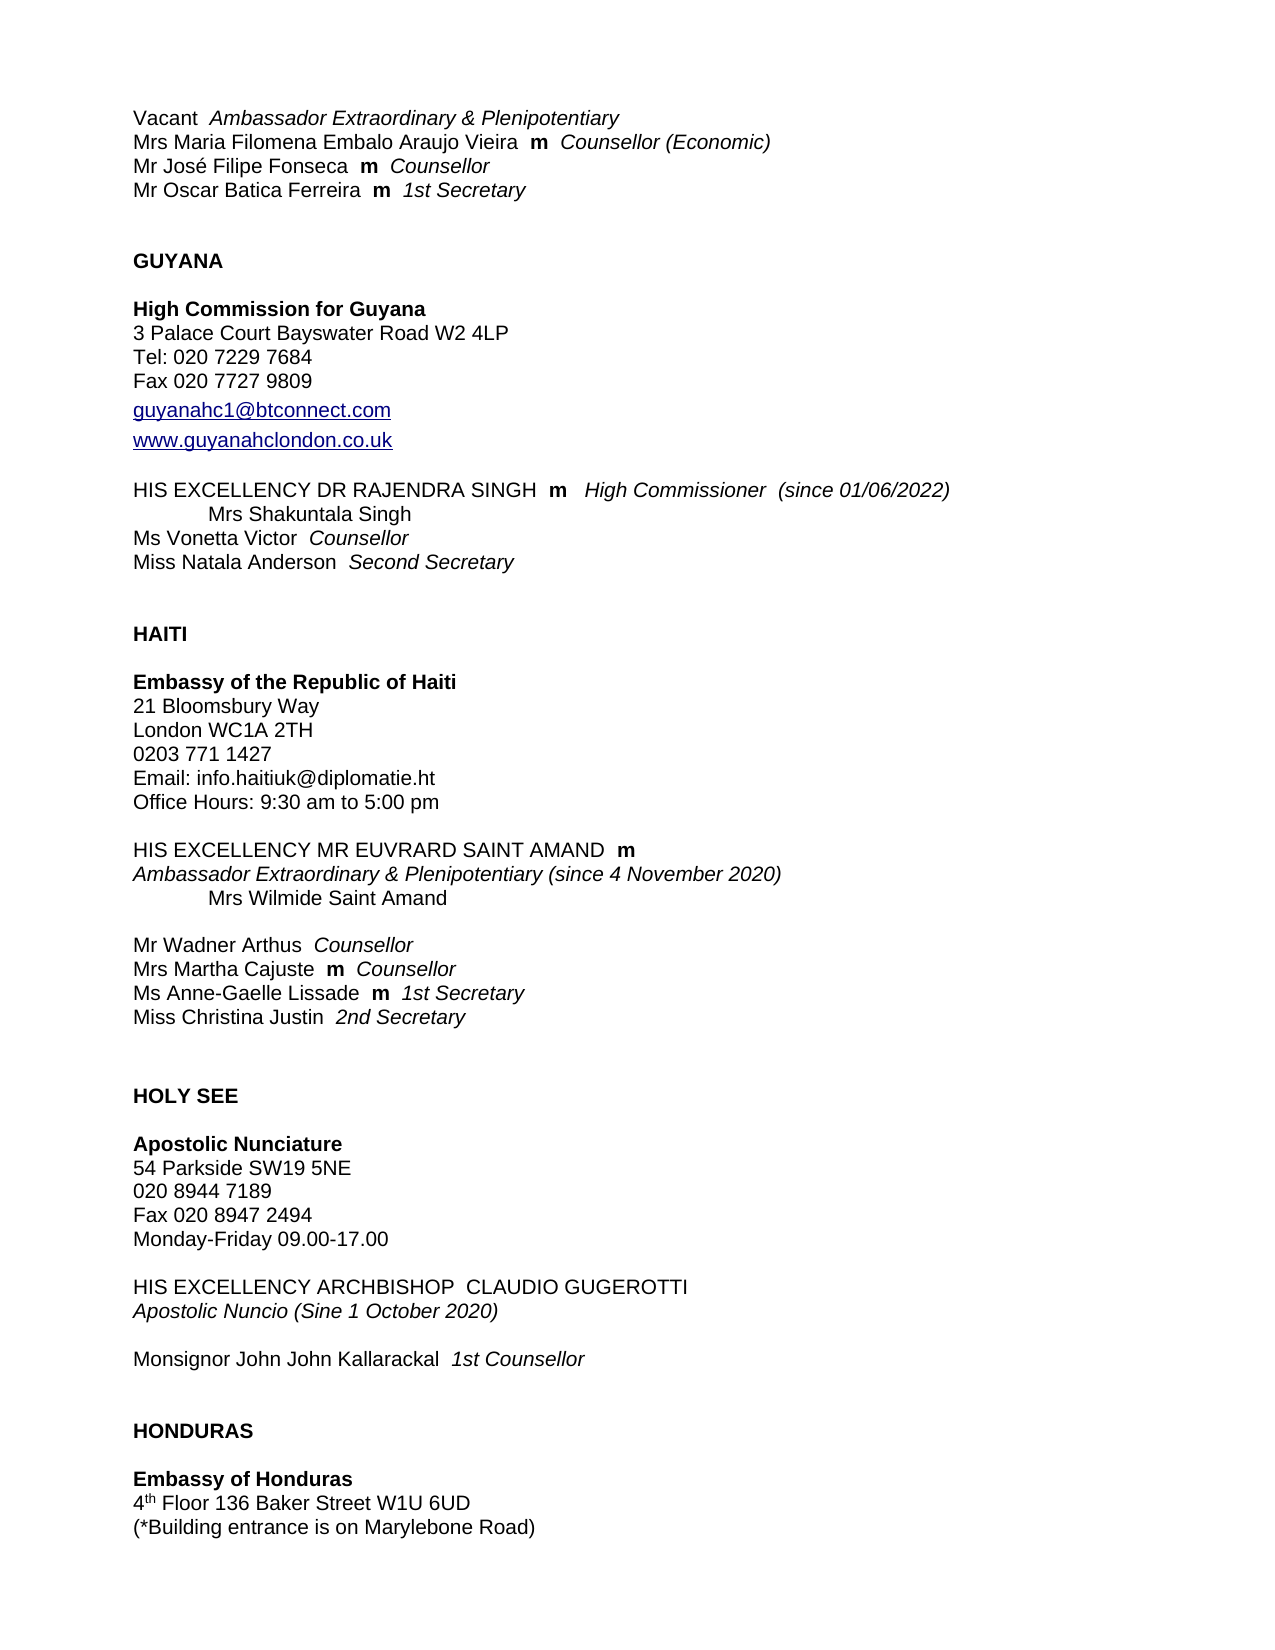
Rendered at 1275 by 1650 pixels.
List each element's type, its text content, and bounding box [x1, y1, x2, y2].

text (*Building entrance is on Marylebone Road) [133, 1515, 1181, 1539]
text Apostolic Nunciature [133, 1131, 1181, 1155]
text Monday-Friday 09.00-17.00 [133, 1227, 1181, 1251]
text Miss Natala Anderson Second Secretary [133, 550, 1181, 574]
text Ms Anne-Gaelle Lissade m 1st Secretary [133, 981, 1181, 1005]
text London WC1A 2TH [133, 718, 1181, 742]
text Mrs Martha Cajuste m Counsellor [133, 957, 1181, 981]
text HAITI [133, 622, 1181, 646]
text 020 8944 7189 [133, 1179, 1181, 1203]
text Mr José Filipe Fonseca m Counsellor [133, 153, 1181, 177]
text GUYANA [133, 249, 1181, 273]
text 3 Palace Court Bayswater Road W2 4LP [133, 321, 1181, 345]
text Mrs Shakuntala Singh [133, 502, 1181, 526]
text Monsignor John John Kallarackal 1st Counsellor [133, 1347, 1181, 1371]
text Ambassador Extraordinary & Plenipotentiary (since 4 November 2020) [133, 861, 1181, 885]
text HIS EXCELLENCY DR RAJENDRA SINGH m High Commissioner (since 01/06/2022) [133, 478, 1181, 502]
text Embassy of Honduras [133, 1467, 1181, 1491]
text Mrs Maria Filomena Embalo Araujo Vieira m Counsellor (Economic) [133, 129, 1181, 153]
text www.guyanahclondon.co.uk [133, 423, 1181, 454]
text 54 Parkside SW19 5NE [133, 1155, 1181, 1179]
text Mr Wadner Arthus Counsellor [133, 933, 1181, 957]
text Fax 020 8947 2494 [133, 1203, 1181, 1227]
text Miss Christina Justin 2nd Secretary [133, 1005, 1181, 1029]
text Mrs Wilmide Saint Amand [133, 885, 1181, 909]
text Email: info.haitiuk@diplomatie.ht [133, 766, 1181, 789]
text 21 Bloomsbury Way [133, 694, 1181, 718]
text HIS EXCELLENCY ARCHBISHOP CLAUDIO GUGEROTTI [133, 1275, 1181, 1299]
text Tel: 020 7229 7684 [133, 345, 1181, 369]
text Office Hours: 9:30 am to 5:00 pm [133, 789, 1181, 813]
text HONDURAS [133, 1419, 1181, 1443]
text High Commission for Guyana [133, 297, 1181, 321]
text Embassy of the Republic of Haiti [133, 670, 1181, 694]
text HOLY SEE [133, 1083, 1181, 1107]
text guyanahc1@btconnect.com [133, 393, 1181, 423]
text Apostolic Nuncio (Sine 1 October 2020) [133, 1299, 1181, 1323]
text Fax 020 7727 9809 [133, 369, 1181, 393]
text 0203 771 1427 [133, 742, 1181, 766]
text Vacant Ambassador Extraordinary & Plenipotentiary [133, 106, 1181, 129]
text Mr Oscar Batica Ferreira m 1st Secretary [133, 177, 1181, 201]
text Ms Vonetta Victor Counsellor [133, 526, 1181, 550]
text 4th Floor 136 Baker Street W1U 6UD [133, 1491, 1181, 1515]
text HIS EXCELLENCY MR EUVRARD SAINT AMAND m [133, 837, 1181, 861]
